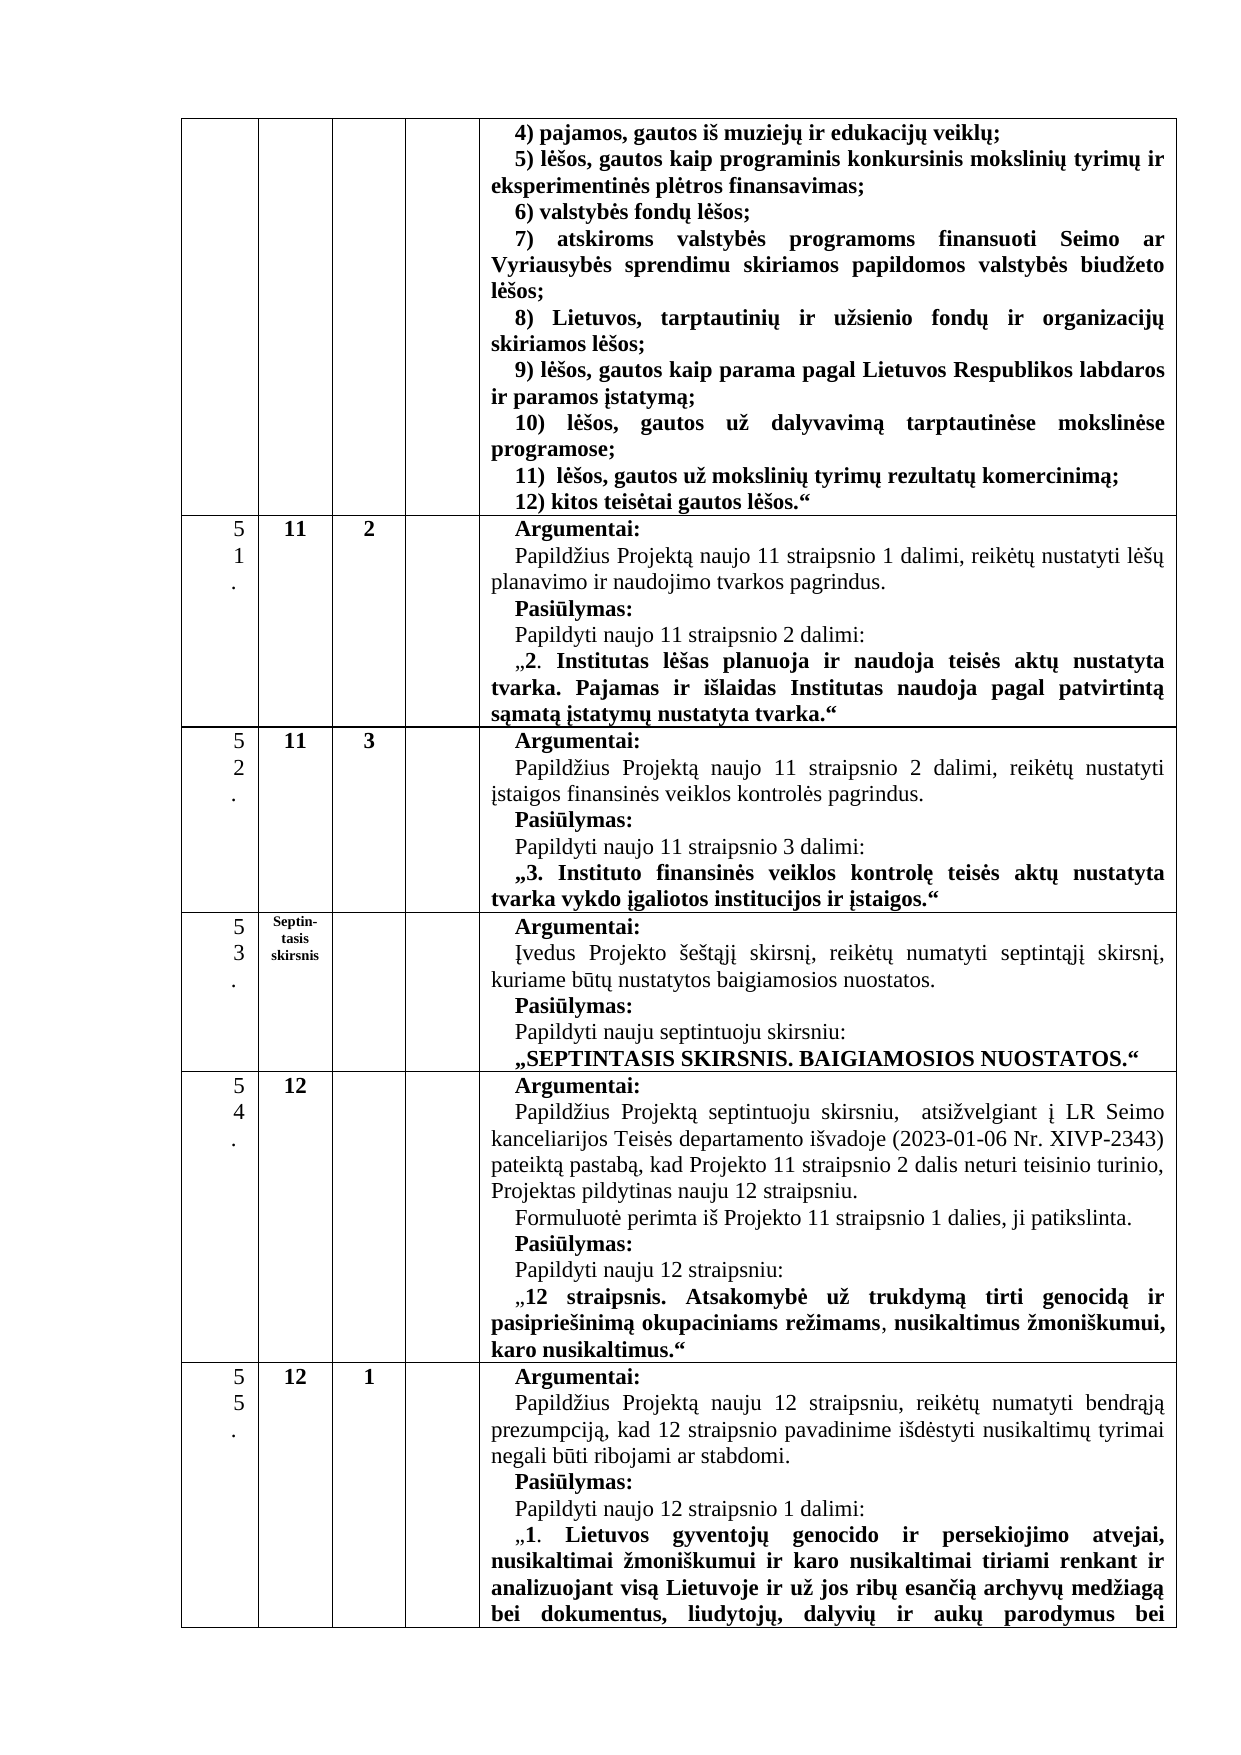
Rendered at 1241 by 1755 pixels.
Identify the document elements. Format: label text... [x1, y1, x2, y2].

table_cell 4) pajamos, gautos iš muziejų ir edukacijų veiklų; 5) lėšos, gautos kaip programinis konkursinis mokslinių tyrimų ir eksperimentinės plėtros finansavimas; 6) valstybės fondų lėšos; 7) atskiroms valstybės programoms finansuoti Seimo ar Vyriausybės sprendimu skiriamos papildomos valstybės biudžeto lėšos; 8) Lietuvos, tarptautinių ir užsienio fondų ir organizacijų skiriamos lėšos; 9) lėšos, gautos kaip parama pagal Lietuvos Respublikos labdaros ir paramos įstatymą; 10) lėšos, gautos už dalyvavimą tarptautinėse mokslinėse programose; 11) lėšos, gautos už mokslinių tyrimų rezultatų komercinimą; 12) kitos teisėtai gautos lėšos.“ [480, 119, 1176, 514]
table_cell [406, 516, 479, 726]
table_cell 11 [259, 728, 332, 912]
table_cell 2 [333, 516, 405, 726]
table_cell [182, 1072, 258, 1362]
table_cell 11 [259, 516, 332, 726]
table_cell Argumentai: Papildžius Projektą naujo 11 straipsnio 1 dalimi, reikėtų nustatyti lėšų planavimo ir naudojimo tvarkos pagrindus. Pasiūlymas: Papildyti naujo 11 straipsnio 2 dalimi: „2. Institutas lėšas planuoja ir naudoja teisės aktų nustatyta tvarka. Pajamas ir išlaidas Institutas naudoja pagal patvirtintą sąmatą įstatymų nustatyta tvarka.“ [480, 516, 1176, 726]
table_cell 12 [259, 1363, 332, 1627]
table_cell Argumentai: Papildžius Projektą nauju 12 straipsniu, reikėtų numatyti bendrąją prezumpciją, kad 12 straipsnio pavadinime išdėstyti nusikaltimų tyrimai negali būti ribojami ar stabdomi. Pasiūlymas: Papildyti naujo 12 straipsnio 1 dalimi: „1. Lietuvos gyventojų genocido ir persekiojimo atvejai, nusikaltimai žmoniškumui ir karo nusikaltimai tiriami renkant ir analizuojant visą Lietuvoje ir už jos ribų esančią archyvų medžiagą bei dokumentus, liudytojų, dalyvių ir aukų parodymus bei [480, 1363, 1176, 1627]
table_cell [182, 913, 258, 1071]
table_cell 1 [333, 1363, 405, 1627]
table_cell Argumentai: Įvedus Projekto šeštąjį skirsnį, reikėtų numatyti septintąjį skirsnį, kuriame būtų nustatytos baigiamosios nuostatos. Pasiūlymas: Papildyti nauju septintuoju skirsniu: „SEPTINTASIS SKIRSNIS. BAIGIAMOSIOS NUOSTATOS.“ [480, 913, 1176, 1071]
table_cell [406, 119, 479, 514]
table_cell [182, 728, 258, 912]
table_cell [333, 1072, 405, 1362]
table_cell Septin-tasis skirsnis [259, 913, 332, 1071]
table_cell Argumentai: Papildžius Projektą septintuoju skirsniu, atsižvelgiant į LR Seimo kanceliarijos Teisės departamento išvadoje (2023-01-06 Nr. XIVP-2343) pateiktą pastabą, kad Projekto 11 straipsnio 2 dalis neturi teisinio turinio, Projektas pildytinas nauju 12 straipsniu. Formuluotė perimta iš Projekto 11 straipsnio 1 dalies, ji patikslinta. Pasiūlymas: Papildyti nauju 12 straipsniu: „12 straipsnis. Atsakomybė už trukdymą tirti genocidą ir pasipriešinimą okupaciniams režimams, nusikaltimus žmoniškumui, karo nusikaltimus.“ [480, 1072, 1176, 1362]
table_cell [406, 1072, 479, 1362]
table_cell [406, 913, 479, 1071]
table_cell [259, 119, 332, 514]
table_cell Argumentai: Papildžius Projektą naujo 11 straipsnio 2 dalimi, reikėtų nustatyti įstaigos finansinės veiklos kontrolės pagrindus. Pasiūlymas: Papildyti naujo 11 straipsnio 3 dalimi: „3. Instituto finansinės veiklos kontrolę teisės aktų nustatyta tvarka vykdo įgaliotos institucijos ir įstaigos.“ [480, 728, 1176, 912]
table_cell [182, 516, 258, 726]
table_cell [333, 913, 405, 1071]
table_cell [182, 119, 258, 514]
table_cell 12 [259, 1072, 332, 1362]
table_cell [182, 1363, 258, 1627]
table_cell [406, 728, 479, 912]
table_cell [333, 119, 405, 514]
table_cell 3 [333, 728, 405, 912]
table_cell [406, 1363, 479, 1627]
